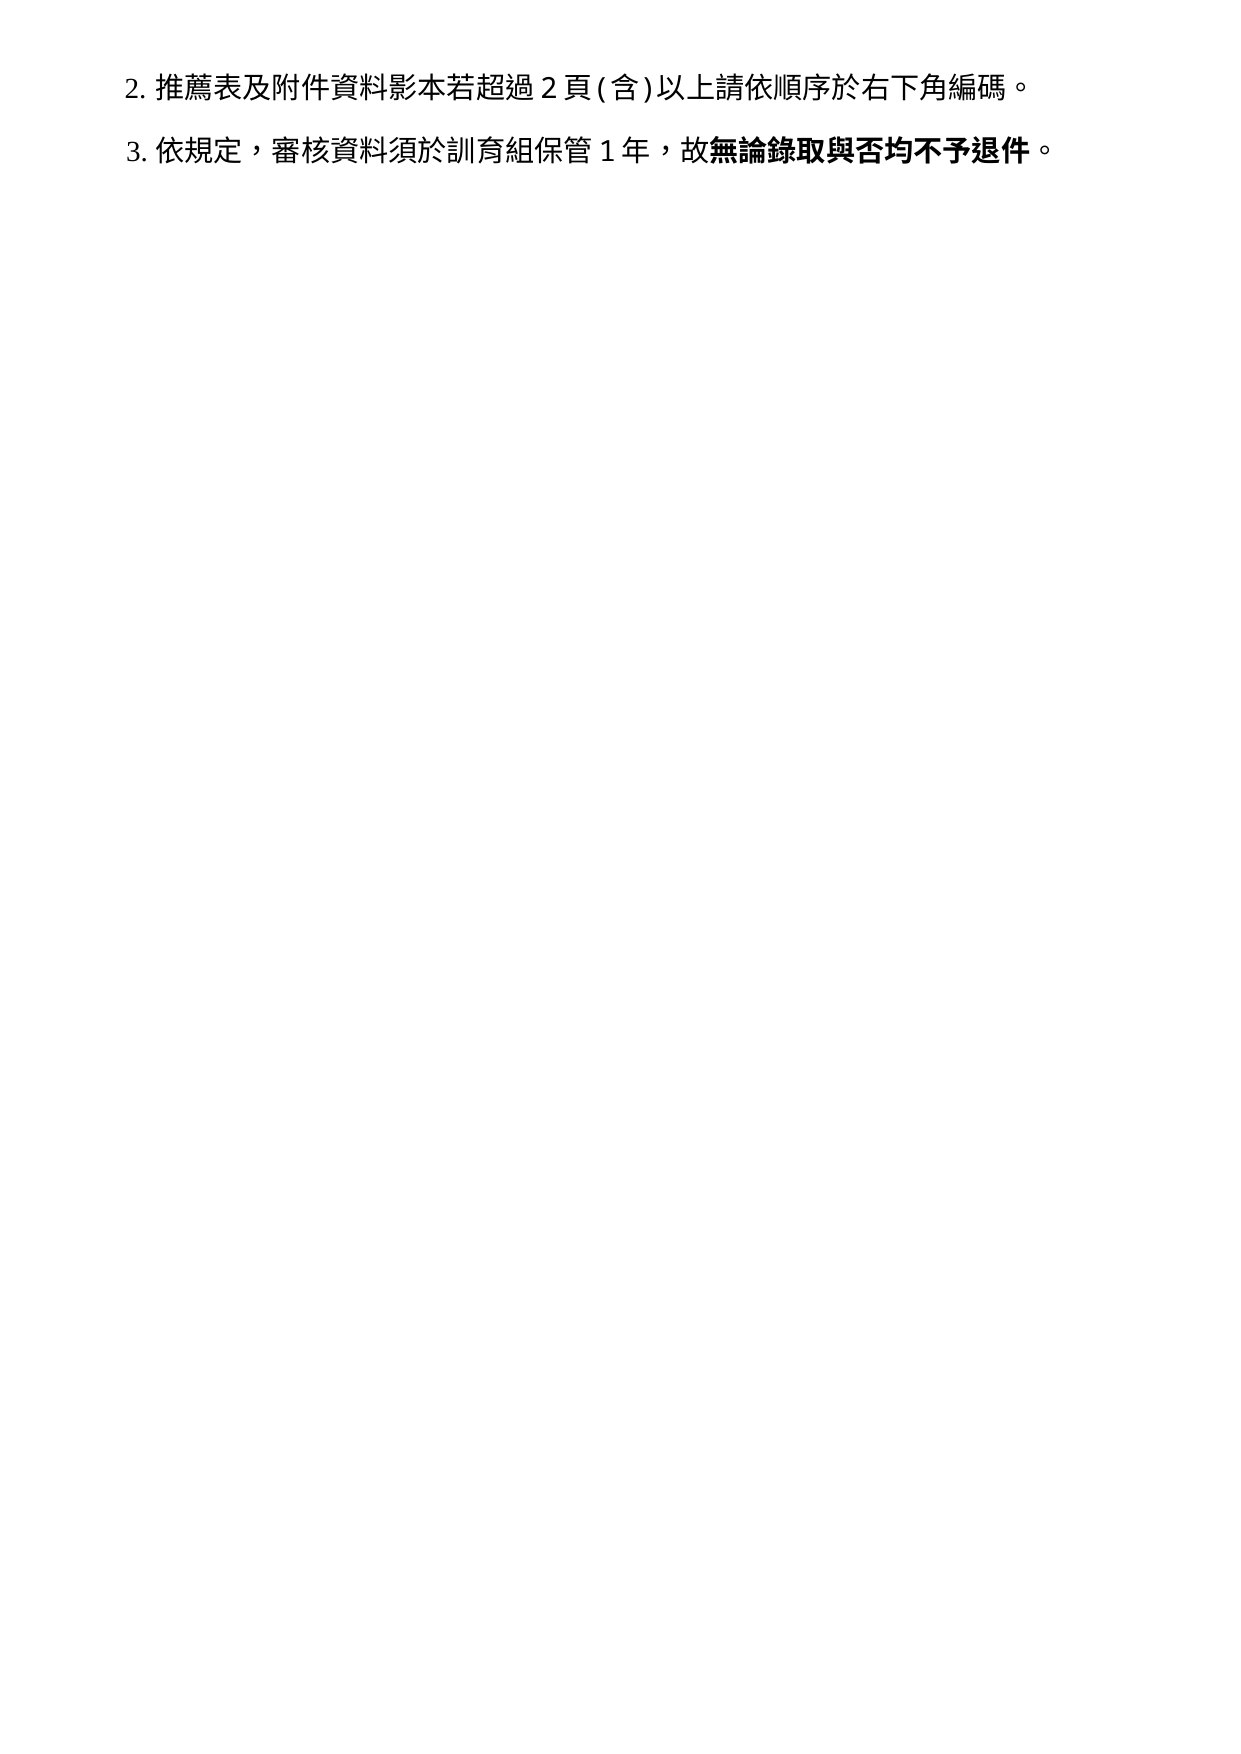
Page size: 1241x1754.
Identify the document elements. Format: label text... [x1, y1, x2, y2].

list 依規定，審核資料須於訓育組保管1年，故無論錄取與否均不予退件。 [126, 107, 1144, 169]
list 推薦表及附件資料影本若超過2頁(含)以上請依順序於右下角編碼。 [124, 64, 1144, 107]
